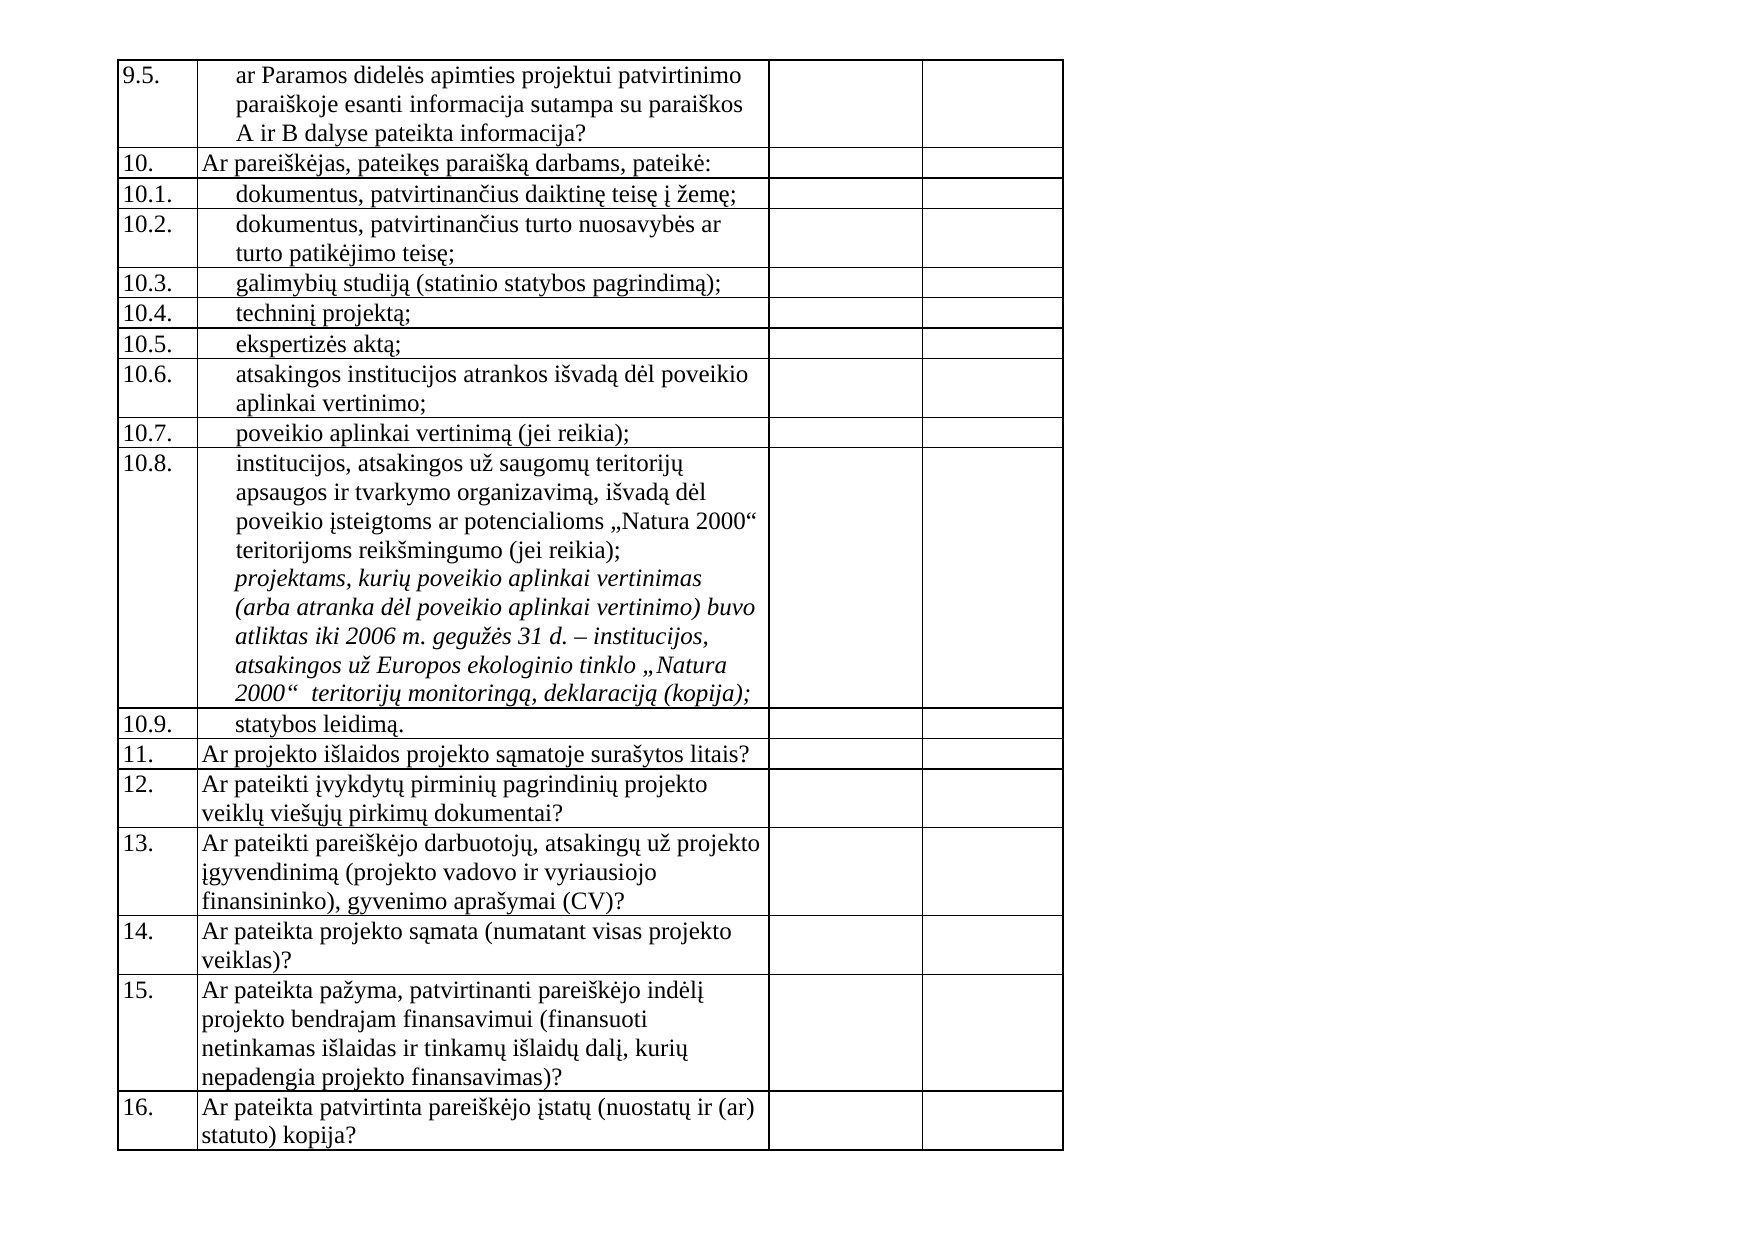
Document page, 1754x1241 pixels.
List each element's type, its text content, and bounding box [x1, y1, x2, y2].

table_cell [770, 268, 922, 297]
table_cell 10.3. [119, 268, 197, 297]
table_cell [923, 770, 1062, 827]
table_cell [770, 61, 922, 147]
table_cell 10.9. [119, 709, 197, 737]
table_cell 16. [119, 1092, 197, 1149]
table_cell [770, 298, 922, 327]
table_cell [923, 179, 1062, 207]
table_cell 9.5. [119, 61, 197, 147]
table_cell 10. [119, 148, 197, 177]
table_cell 10.4. [119, 298, 197, 327]
table_cell [923, 61, 1062, 147]
table_cell [923, 148, 1062, 177]
table_cell 10.2. [119, 209, 197, 267]
table_cell [923, 975, 1062, 1090]
table_cell [770, 916, 922, 974]
table_cell [923, 418, 1062, 447]
table_cell galimybių studiją (statinio statybos pagrindimą); [198, 268, 768, 297]
table_cell [770, 418, 922, 447]
table_cell [923, 329, 1062, 357]
table_cell 10.6. [119, 359, 197, 417]
table_cell techninį projektą; [198, 298, 768, 327]
table_cell [770, 148, 922, 177]
table_cell [923, 739, 1062, 768]
table_cell Ar pateikti pareiškėjo darbuotojų, atsakingų už projekto įgyvendinimą (projekto vadovo ir vyriausiojo finansininko), gyvenimo aprašymai (CV)? [198, 828, 768, 915]
table_cell [770, 1092, 922, 1149]
table_cell 15. [119, 975, 197, 1090]
table_cell 10.8. [119, 448, 197, 707]
table_cell 11. [119, 739, 197, 768]
table_cell [770, 448, 922, 707]
table_cell institucijos, atsakingos už saugomų teritorijų apsaugos ir tvarkymo organizavimą, išvadą dėl poveikio įsteigtoms ar potencialioms „Natura 2000“ teritorijoms reikšmingumo (jei reikia); projektams, kurių poveikio aplinkai vertinimas (arba atranka dėl poveikio aplinkai vertinimo) buvo atliktas iki 2006 m. gegužės 31 d. – institucijos, atsakingos už Europos ekologinio tinklo „Natura 2000“ teritorijų monitoringą, deklaraciją (kopija); [198, 448, 768, 707]
table_cell [923, 828, 1062, 915]
table_cell dokumentus, patvirtinančius turto nuosavybės ar turto patikėjimo teisę; [198, 209, 768, 267]
table_cell Ar pareiškėjas, pateikęs paraišką darbams, pateikė: [198, 148, 768, 177]
table_cell [770, 179, 922, 207]
table_cell atsakingos institucijos atrankos išvadą dėl poveikio aplinkai vertinimo; [198, 359, 768, 417]
table_cell [770, 359, 922, 417]
table_cell [770, 329, 922, 357]
table_cell [770, 770, 922, 827]
table_cell [923, 268, 1062, 297]
table_cell Ar pateikta projekto sąmata (numatant visas projekto veiklas)? [198, 916, 768, 974]
table_cell [770, 209, 922, 267]
table_cell ekspertizės aktą; [198, 329, 768, 357]
table_cell Ar pateikta patvirtinta pareiškėjo įstatų (nuostatų ir (ar) statuto) kopija? [198, 1092, 768, 1149]
table_cell [923, 1092, 1062, 1149]
table_cell [923, 298, 1062, 327]
table_cell 10.1. [119, 179, 197, 207]
table_cell dokumentus, patvirtinančius daiktinę teisę į žemę; [198, 179, 768, 207]
table_cell 14. [119, 916, 197, 974]
table_cell [923, 709, 1062, 737]
table_cell [770, 739, 922, 768]
table_cell Ar pateikta pažyma, patvirtinanti pareiškėjo indėlį projekto bendrajam finansavimui (finansuoti netinkamas išlaidas ir tinkamų išlaidų dalį, kurių nepadengia projekto finansavimas)? [198, 975, 768, 1090]
table_cell [923, 448, 1062, 707]
table_cell Ar projekto išlaidos projekto sąmatoje surašytos litais? [198, 739, 768, 768]
table_cell 10.5. [119, 329, 197, 357]
table_cell 12. [119, 770, 197, 827]
table_cell [770, 975, 922, 1090]
table_cell [923, 916, 1062, 974]
table_cell Ar pateikti įvykdytų pirminių pagrindinių projekto veiklų viešųjų pirkimų dokumentai? [198, 770, 768, 827]
table_cell poveikio aplinkai vertinimą (jei reikia); [198, 418, 768, 447]
table_cell [923, 209, 1062, 267]
table_cell 13. [119, 828, 197, 915]
table_cell 10.7. [119, 418, 197, 447]
table_cell [923, 359, 1062, 417]
table_cell [770, 828, 922, 915]
table_cell ar Paramos didelės apimties projektui patvirtinimo paraiškoje esanti informacija sutampa su paraiškos A ir B dalyse pateikta informacija? [198, 61, 768, 147]
table_cell [770, 709, 922, 737]
table_cell statybos leidimą. [198, 709, 768, 737]
